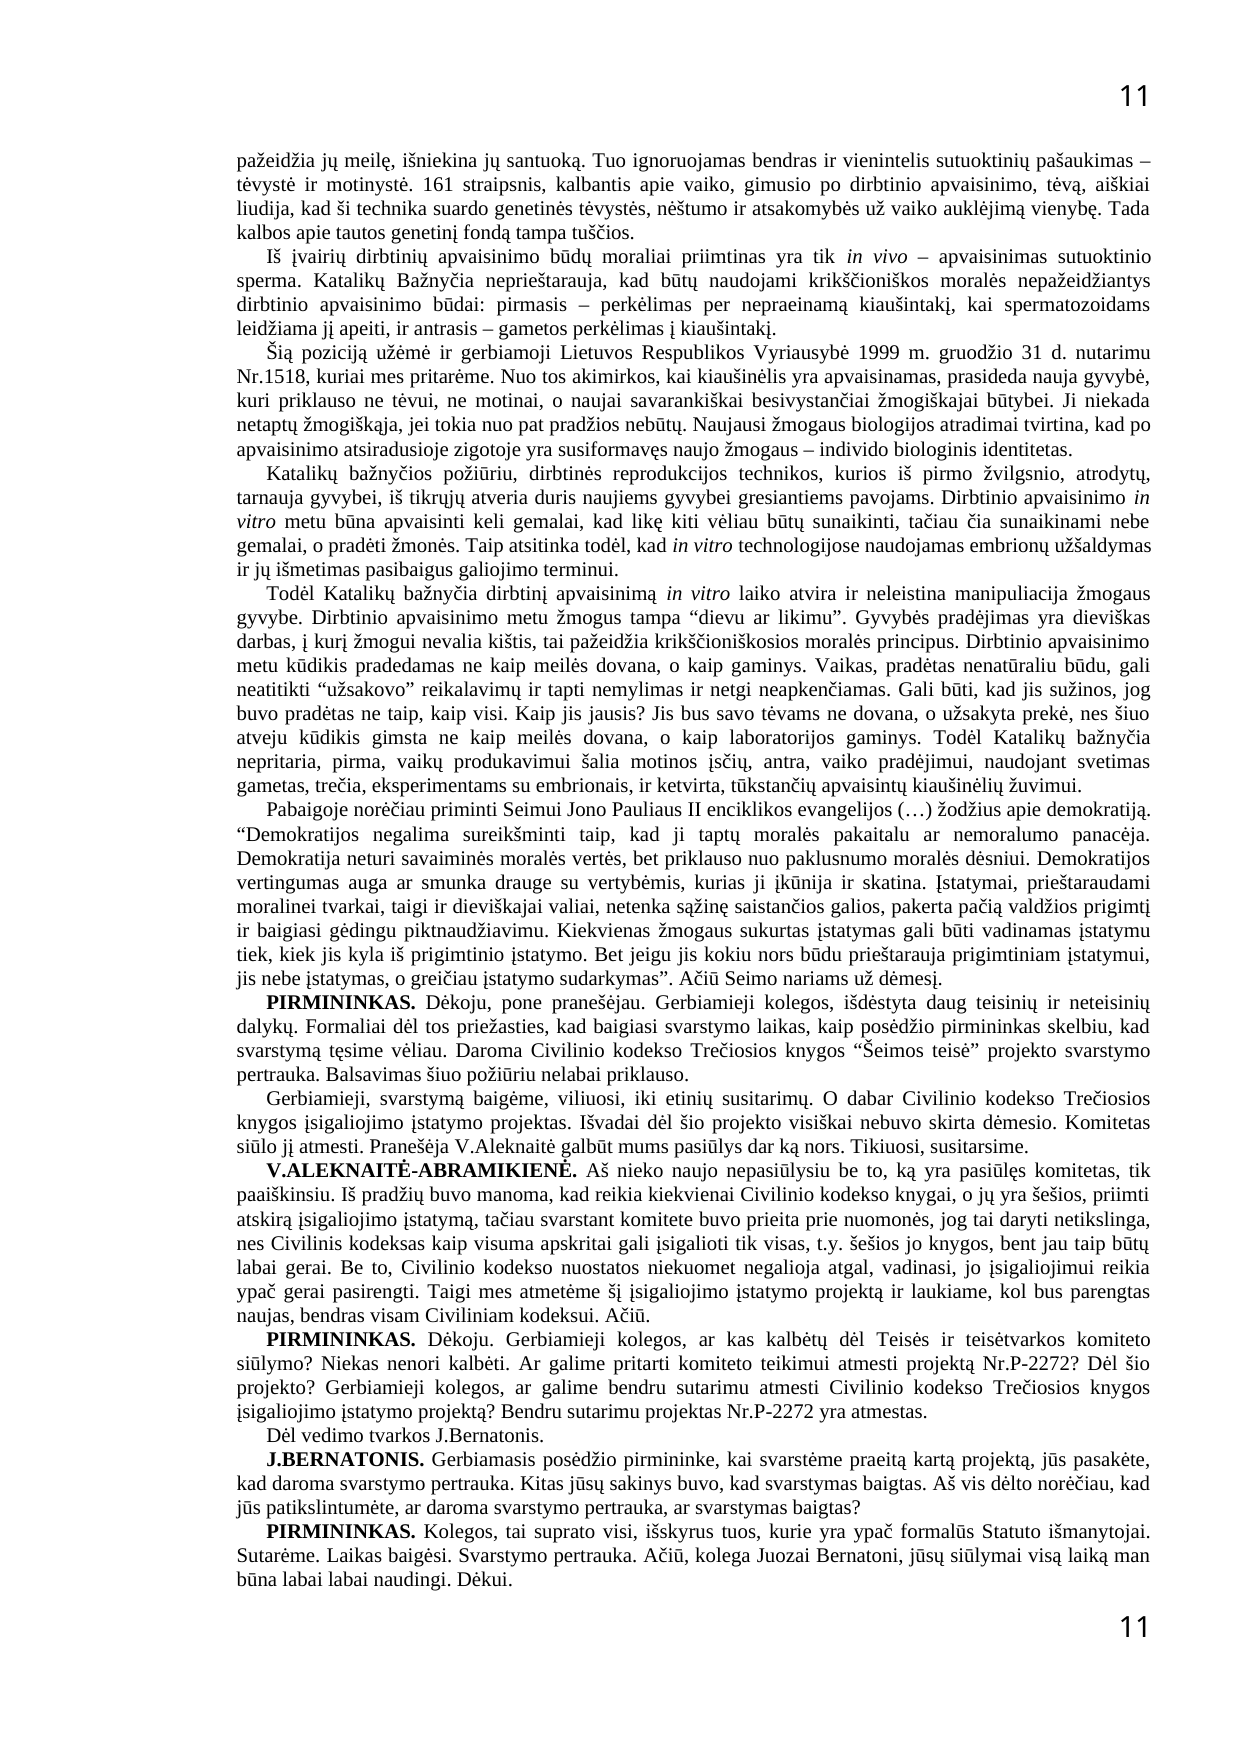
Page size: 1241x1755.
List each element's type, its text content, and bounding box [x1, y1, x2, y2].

text Iš įvairių dirbtinių apvaisinimo būdų moraliai priimtinas yra tik in vivo – apvaisinimas sutuoktinio sperma. Katalikų Bažnyčia neprieštarauja, kad būtų naudojami krikščioniškos moralės nepažeidžiantys dirbtinio apvaisinimo būdai: pirmasis – perkėlimas per nepraeinamą kiaušintakį, kai spermatozoidams leidžiama jį apeiti, ir antrasis – gametos perkėlimas į kiaušintakį. [236, 244, 1152, 340]
text Gerbiamieji, svarstymą baigėme, viliuosi, iki etinių susitarimų. O dabar Civilinio kodekso Trečiosios knygos įsigaliojimo įstatymo projektas. Išvadai dėl šio projekto visiškai nebuvo skirta dėmesio. Komitetas siūlo jį atmesti. Pranešėja V.Aleknaitė galbūt mums pasiūlys dar ką nors. Tikiuosi, susitarsime. [236, 1086, 1152, 1158]
text J.BERNATONIS. Gerbiamasis posėdžio pirmininke, kai svarstėme praeitą kartą projektą, jūs pasakėte, kad daroma svarstymo pertrauka. Kitas jūsų sakinys buvo, kad svarstymas baigtas. Aš vis dėlto norėčiau, kad jūs patikslintumėte, ar daroma svarstymo pertrauka, ar svarstymas baigtas? [236, 1447, 1152, 1519]
text Pabaigoje norėčiau priminti Seimui Jono Pauliaus II enciklikos evangelijos (…) žodžius apie demokratiją. “Demokratijos negalima sureikšminti taip, kad ji taptų moralės pakaitalu ar nemoralumo panacėja. Demokratija neturi savaiminės moralės vertės, bet priklauso nuo paklusnumo moralės dėsniui. Demokratijos vertingumas auga ar smunka drauge su vertybėmis, kurias ji įkūnija ir skatina. Įstatymai, prieštaraudami moralinei tvarkai, taigi ir dieviškajai valiai, netenka sąžinę saistančios galios, pakerta pačią valdžios prigimtį ir baigiasi gėdingu piktnaudžiavimu. Kiekvienas žmogaus sukurtas įstatymas gali būti vadinamas įstatymu tiek, kiek jis kyla iš prigimtinio įstatymo. Bet jeigu jis kokiu nors būdu prieštarauja prigimtiniam įstatymui, jis nebe įstatymas, o greičiau įstatymo sudarkymas”. Ačiū Seimo nariams už dėmesį. [236, 797, 1152, 990]
text Todėl Katalikų bažnyčia dirbtinį apvaisinimą in vitro laiko atvira ir neleistina manipuliacija žmogaus gyvybe. Dirbtinio apvaisinimo metu žmogus tampa “dievu ar likimu”. Gyvybės pradėjimas yra dieviškas darbas, į kurį žmogui nevalia kištis, tai pažeidžia krikščioniškosios moralės principus. Dirbtinio apvaisinimo metu kūdikis pradedamas ne kaip meilės dovana, o kaip gaminys. Vaikas, pradėtas nenatūraliu būdu, gali neatitikti “užsakovo” reikalavimų ir tapti nemylimas ir netgi neapkenčiamas. Gali būti, kad jis sužinos, jog buvo pradėtas ne taip, kaip visi. Kaip jis jausis? Jis bus savo tėvams ne dovana, o užsakyta prekė, nes šiuo atveju kūdikis gimsta ne kaip meilės dovana, o kaip laboratorijos gaminys. Todėl Katalikų bažnyčia nepritaria, pirma, vaikų produkavimui šalia motinos įsčių, antra, vaiko pradėjimui, naudojant svetimas gametas, trečia, eksperimentams su embrionais, ir ketvirta, tūkstančių apvaisintų kiaušinėlių žuvimui. [236, 581, 1152, 797]
text PIRMININKAS. Dėkoju. Gerbiamieji kolegos, ar kas kalbėtų dėl Teisės ir teisėtvarkos komiteto siūlymo? Niekas nenori kalbėti. Ar galime pritarti komiteto teikimui atmesti projektą Nr.P-2272? Dėl šio projekto? Gerbiamieji kolegos, ar galime bendru sutarimu atmesti Civilinio kodekso Trečiosios knygos įsigaliojimo įstatymo projektą? Bendru sutarimu projektas Nr.P-2272 yra atmestas. [236, 1327, 1152, 1423]
text PIRMININKAS. Dėkoju, pone pranešėjau. Gerbiamieji kolegos, išdėstyta daug teisinių ir neteisinių dalykų. Formaliai dėl tos priežasties, kad baigiasi svarstymo laikas, kaip posėdžio pirmininkas skelbiu, kad svarstymą tęsime vėliau. Daroma Civilinio kodekso Trečiosios knygos “Šeimos teisė” projekto svarstymo pertrauka. Balsavimas šiuo požiūriu nelabai priklauso. [236, 990, 1152, 1086]
text Dėl vedimo tvarkos J.Bernatonis. [236, 1423, 1152, 1447]
text Katalikų bažnyčios požiūriu, dirbtinės reprodukcijos technikos, kurios iš pirmo žvilgsnio, atrodytų, tarnauja gyvybei, iš tikrųjų atveria duris naujiems gyvybei gresiantiems pavojams. Dirbtinio apvaisinimo in vitro metu būna apvaisinti keli gemalai, kad likę kiti vėliau būtų sunaikinti, tačiau čia sunaikinami nebe gemalai, o pradėti žmonės. Taip atsitinka todėl, kad in vitro technologijose naudojamas embrionų užšaldymas ir jų išmetimas pasibaigus galiojimo terminui. [236, 461, 1152, 581]
text V.ALEKNAITĖ-ABRAMIKIENĖ. Aš nieko naujo nepasiūlysiu be to, ką yra pasiūlęs komitetas, tik paaiškinsiu. Iš pradžių buvo manoma, kad reikia kiekvienai Civilinio kodekso knygai, o jų yra šešios, priimti atskirą įsigaliojimo įstatymą, tačiau svarstant komitete buvo prieita prie nuomonės, jog tai daryti netikslinga, nes Civilinis kodeksas kaip visuma apskritai gali įsigalioti tik visas, t.y. šešios jo knygos, bent jau taip būtų labai gerai. Be to, Civilinio kodekso nuostatos niekuomet negalioja atgal, vadinasi, jo įsigaliojimui reikia ypač gerai pasirengti. Taigi mes atmetėme šį įsigaliojimo įstatymo projektą ir laukiame, kol bus parengtas naujas, bendras visam Civiliniam kodeksui. Ačiū. [236, 1158, 1152, 1327]
text PIRMININKAS. Kolegos, tai suprato visi, išskyrus tuos, kurie yra ypač formalūs Statuto išmanytojai. Sutarėme. Laikas baigėsi. Svarstymo pertrauka. Ačiū, kolega Juozai Bernatoni, jūsų siūlymai visą laiką man būna labai labai naudingi. Dėkui. [236, 1519, 1152, 1591]
text Šią poziciją užėmė ir gerbiamoji Lietuvos Respublikos Vyriausybė 1999 m. gruodžio 31 d. nutarimu Nr.1518, kuriai mes pritarėme. Nuo tos akimirkos, kai kiaušinėlis yra apvaisinamas, prasideda nauja gyvybė, kuri priklauso ne tėvui, ne motinai, o naujai savarankiškai besivystančiai žmogiškajai būtybei. Ji niekada netaptų žmogiškąja, jei tokia nuo pat pradžios nebūtų. Naujausi žmogaus biologijos atradimai tvirtina, kad po apvaisinimo atsiradusioje zigotoje yra susiformavęs naujo žmogaus – individo biologinis identitetas. [236, 340, 1152, 461]
text pažeidžia jų meilę, išniekina jų santuoką. Tuo ignoruojamas bendras ir vienintelis sutuoktinių pašaukimas – tėvystė ir motinystė. 161 straipsnis, kalbantis apie vaiko, gimusio po dirbtinio apvaisinimo, tėvą, aiškiai liudija, kad ši technika suardo genetinės tėvystės, nėštumo ir atsakomybės už vaiko auklėjimą vienybę. Tada kalbos apie tautos genetinį fondą tampa tuščios. [236, 148, 1152, 244]
